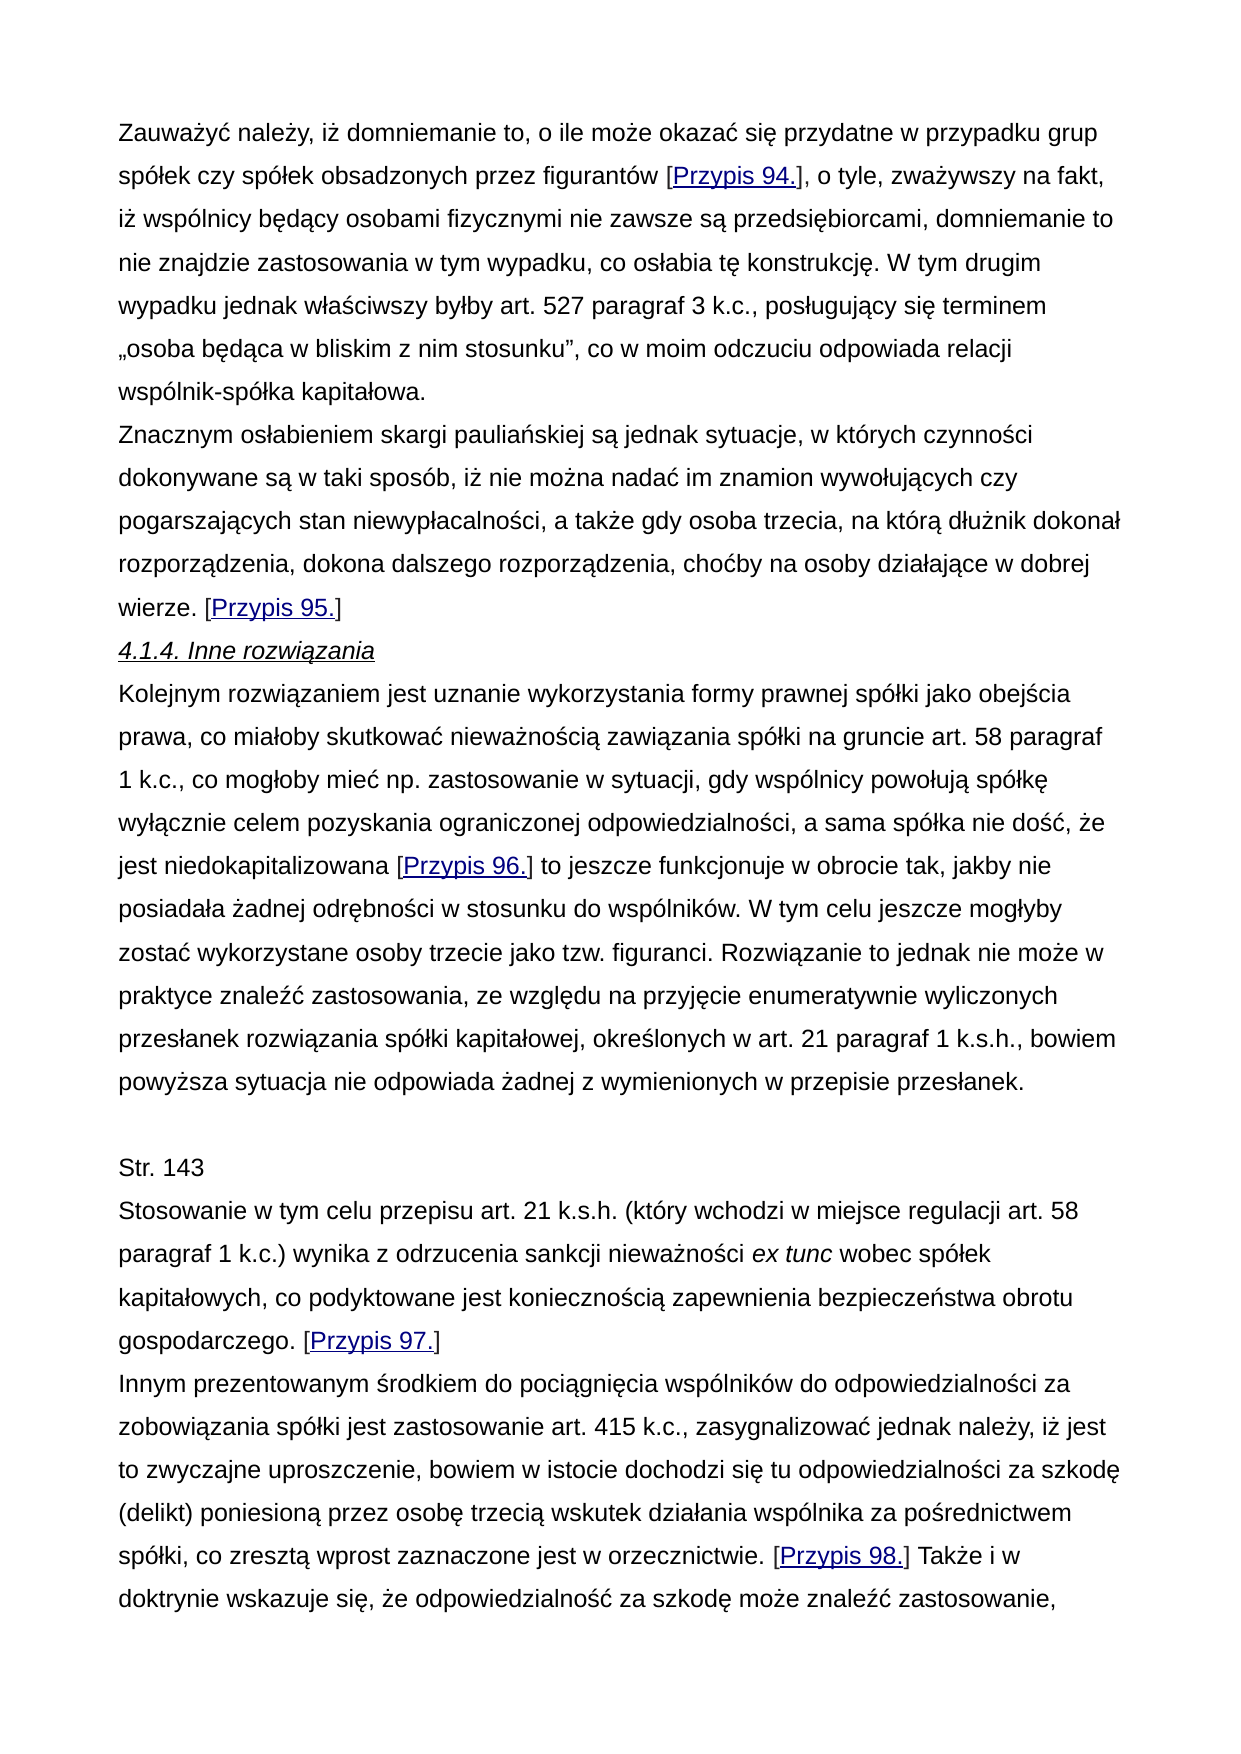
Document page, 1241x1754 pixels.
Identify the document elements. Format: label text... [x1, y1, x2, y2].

text Kolejnym rozwiązaniem jest uznanie wykorzystania formy prawnej spółki jako obejścia prawa, co miałoby skutkować nieważnością zawiązania spółki na gruncie art. 58 paragraf 1 k.c., co mogłoby mieć np. zastosowanie w sytuacji, gdy wspólnicy powołują spółkę wyłącznie celem pozyskania ograniczonej odpowiedzialności, a sama spółka nie dość, że jest niedokapitalizowana [Przypis 96.] to jeszcze funkcjonuje w obrocie tak, jakby nie posiadała żadnej odrębności w stosunku do wspólników. W tym celu jeszcze mogłyby zostać wykorzystane osoby trzecie jako tzw. figuranci. Rozwiązanie to jednak nie może w praktyce znaleźć zastosowania, ze względu na przyjęcie enumeratywnie wyliczonych przesłanek rozwiązania spółki kapitałowej, określonych w art. 21 paragraf 1 k.s.h., bowiem powyższa sytuacja nie odpowiada żadnej z wymienionych w przepisie przesłanek. [118, 679, 1122, 1096]
subtitle 4.1.4. Inne rozwiązania [118, 636, 1122, 664]
text Stosowanie w tym celu przepisu art. 21 k.s.h. (który wchodzi w miejsce regulacji art. 58 paragraf 1 k.c.) wynika z odrzucenia sankcji nieważności ex tunc wobec spółek kapitałowych, co podyktowane jest koniecznością zapewnienia bezpieczeństwa obrotu gospodarczego. [Przypis 97.] [118, 1196, 1122, 1354]
text Zauważyć należy, iż domniemanie to, o ile może okazać się przydatne w przypadku grup spółek czy spółek obsadzonych przez figurantów [Przypis 94.], o tyle, zważywszy na fakt, iż wspólnicy będący osobami fizycznymi nie zawsze są przedsiębiorcami, domniemanie to nie znajdzie zastosowania w tym wypadku, co osłabia tę konstrukcję. W tym drugim wypadku jednak właściwszy byłby art. 527 paragraf 3 k.c., posługujący się terminem „osoba będąca w bliskim z nim stosunku”, co w moim odczuciu odpowiada relacji wspólnik-spółka kapitałowa. [118, 118, 1122, 406]
text Str. 143 [118, 1153, 1122, 1182]
text Innym prezentowanym środkiem do pociągnięcia wspólników do odpowiedzialności za zobowiązania spółki jest zastosowanie art. 415 k.c., zasygnalizować jednak należy, iż jest to zwyczajne uproszczenie, bowiem w istocie dochodzi się tu odpowiedzialności za szkodę (delikt) poniesioną przez osobę trzecią wskutek działania wspólnika za pośrednictwem spółki, co zresztą wprost zaznaczone jest w orzecznictwie. [Przypis 98.] Także i w doktrynie wskazuje się, że odpowiedzialność za szkodę może znaleźć zastosowanie, [118, 1369, 1122, 1613]
text Znacznym osłabieniem skargi pauliańskiej są jednak sytuacje, w których czynności dokonywane są w taki sposób, iż nie można nadać im znamion wywołujących czy pogarszających stan niewypłacalności, a także gdy osoba trzecia, na którą dłużnik dokonał rozporządzenia, dokona dalszego rozporządzenia, choćby na osoby działające w dobrej wierze. [Przypis 95.] [118, 420, 1122, 621]
